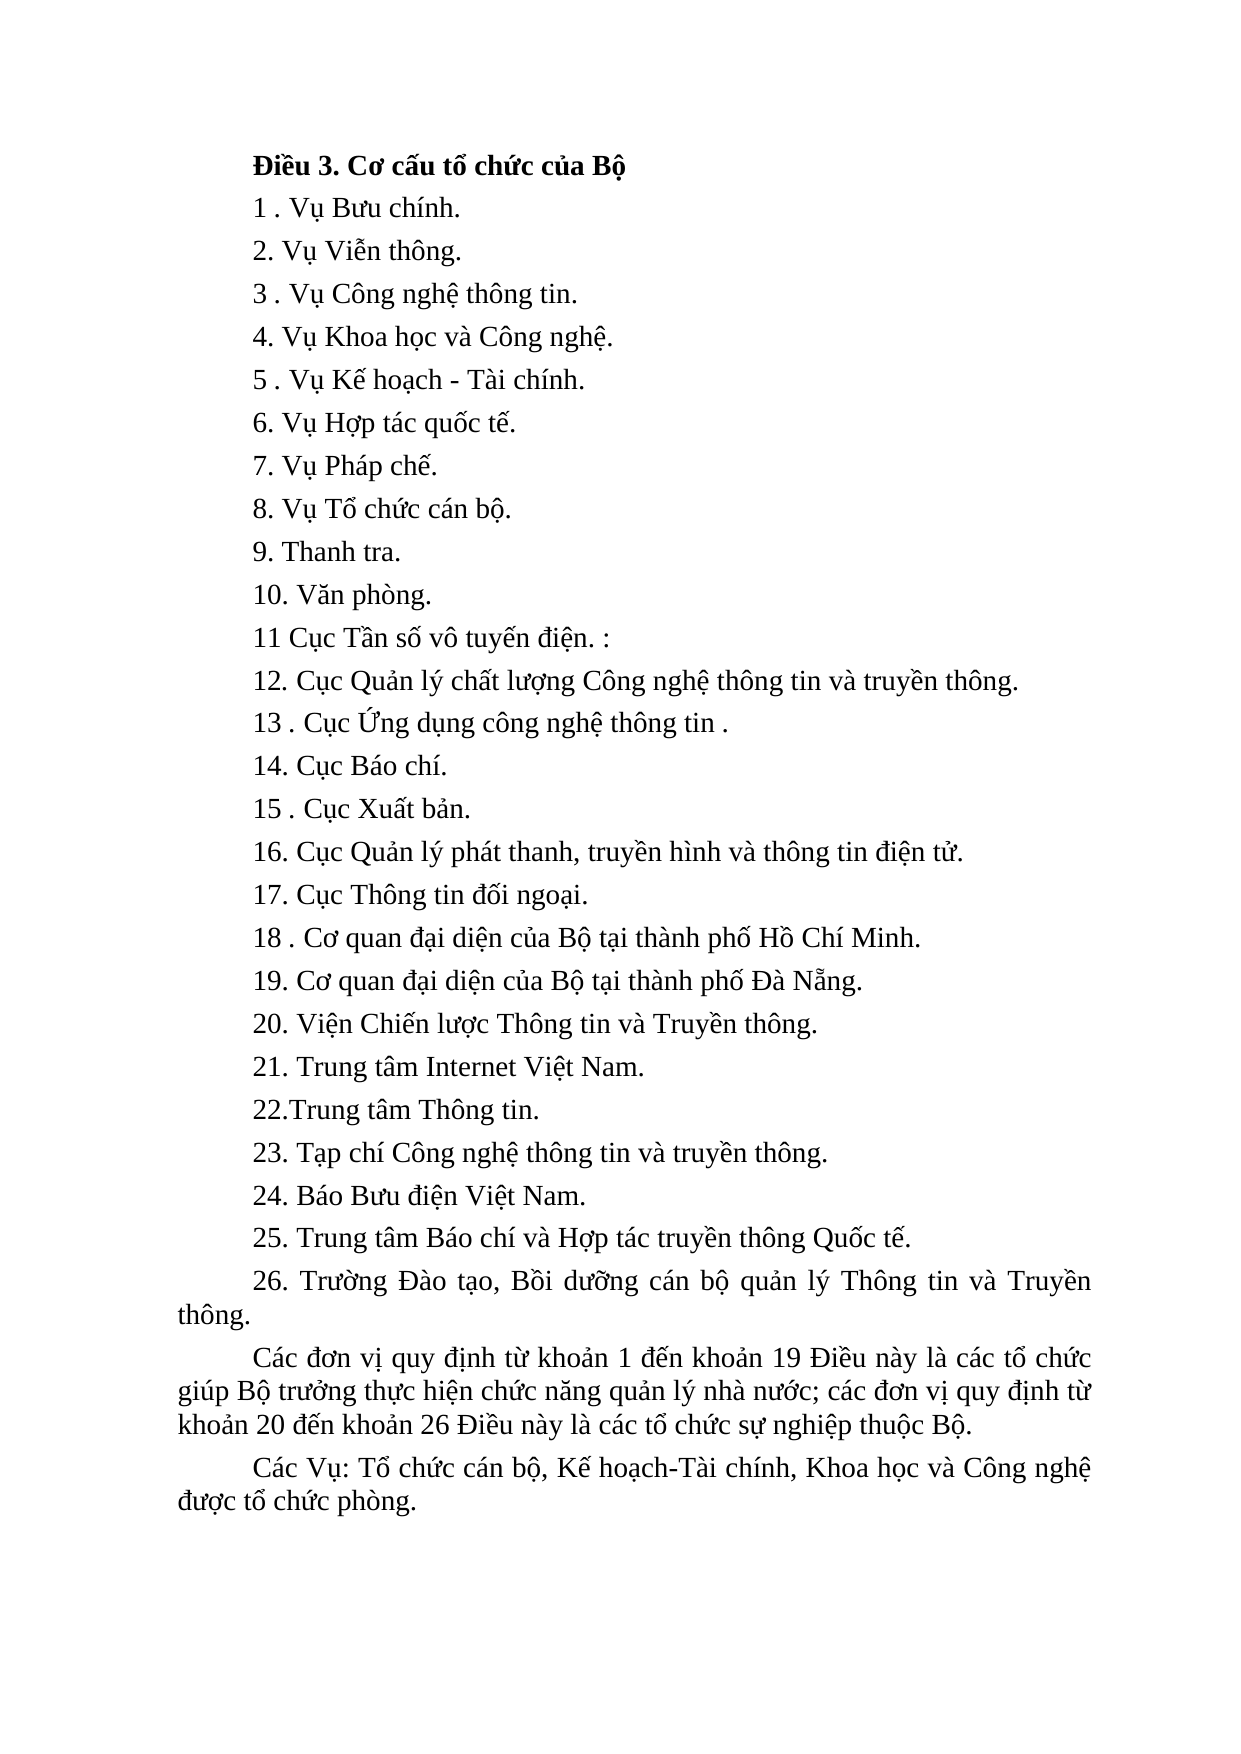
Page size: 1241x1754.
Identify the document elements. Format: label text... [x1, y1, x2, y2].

text 26. Trường Đào tạo, Bồi dưỡng cán bộ quản lý Thông tin và Truyền thông. [177, 1263, 1092, 1331]
text 24. Báo Bưu điện Việt Nam. [177, 1178, 1092, 1211]
text Các đơn vị quy định từ khoản 1 đến khoản 19 Điều này là các tổ chức giúp Bộ trưởng thực hiện chức năng quản lý nhà nước; các đơn vị quy định từ khoản 20 đến khoản 26 Điều này là các tổ chức sự nghiệp thuộc Bộ. [177, 1340, 1092, 1441]
text 2. Vụ Viễn thông. [177, 233, 1092, 267]
text 12. Cục Quản lý chất lượng Công nghệ thông tin và truyền thông. [177, 663, 1092, 696]
text 14. Cục Báo chí. [177, 748, 1092, 782]
text 1 . Vụ Bưu chính. [177, 191, 1092, 224]
text 17. Cục Thông tin đối ngoại. [177, 877, 1092, 911]
text 15 . Cục Xuất bản. [177, 791, 1092, 825]
text 18 . Cơ quan đại diện của Bộ tại thành phố Hồ Chí Minh. [177, 920, 1092, 954]
text Điều 3. Cơ cấu tổ chức của Bộ [177, 148, 1092, 181]
text 11 Cục Tần số vô tuyến điện. : [177, 620, 1092, 653]
text 10. Văn phòng. [177, 577, 1092, 610]
text 6. Vụ Hợp tác quốc tế. [177, 405, 1092, 439]
text 3 . Vụ Công nghệ thông tin. [177, 276, 1092, 310]
text 5 . Vụ Kế hoạch - Tài chính. [177, 362, 1092, 396]
text 25. Trung tâm Báo chí và Hợp tác truyền thông Quốc tế. [177, 1221, 1092, 1254]
text 23. Tạp chí Công nghệ thông tin và truyền thông. [177, 1135, 1092, 1168]
text 21. Trung tâm Internet Việt Nam. [177, 1049, 1092, 1082]
text 22.Trung tâm Thông tin. [177, 1092, 1092, 1125]
text 20. Viện Chiến lược Thông tin và Truyền thông. [177, 1006, 1092, 1039]
text 4. Vụ Khoa học và Công nghệ. [177, 319, 1092, 353]
text 16. Cục Quản lý phát thanh, truyền hình và thông tin điện tử. [177, 834, 1092, 868]
text 7. Vụ Pháp chế. [177, 448, 1092, 482]
text 9. Thanh tra. [177, 534, 1092, 567]
text Các Vụ: Tổ chức cán bộ, Kế hoạch-Tài chính, Khoa học và Công nghệ được tổ chức phòng. [177, 1450, 1092, 1517]
text 19. Cơ quan đại diện của Bộ tại thành phố Đà Nẵng. [177, 963, 1092, 997]
text 13 . Cục Ứng dụng công nghệ thông tin . [177, 706, 1092, 739]
text 8. Vụ Tổ chức cán bộ. [177, 491, 1092, 524]
